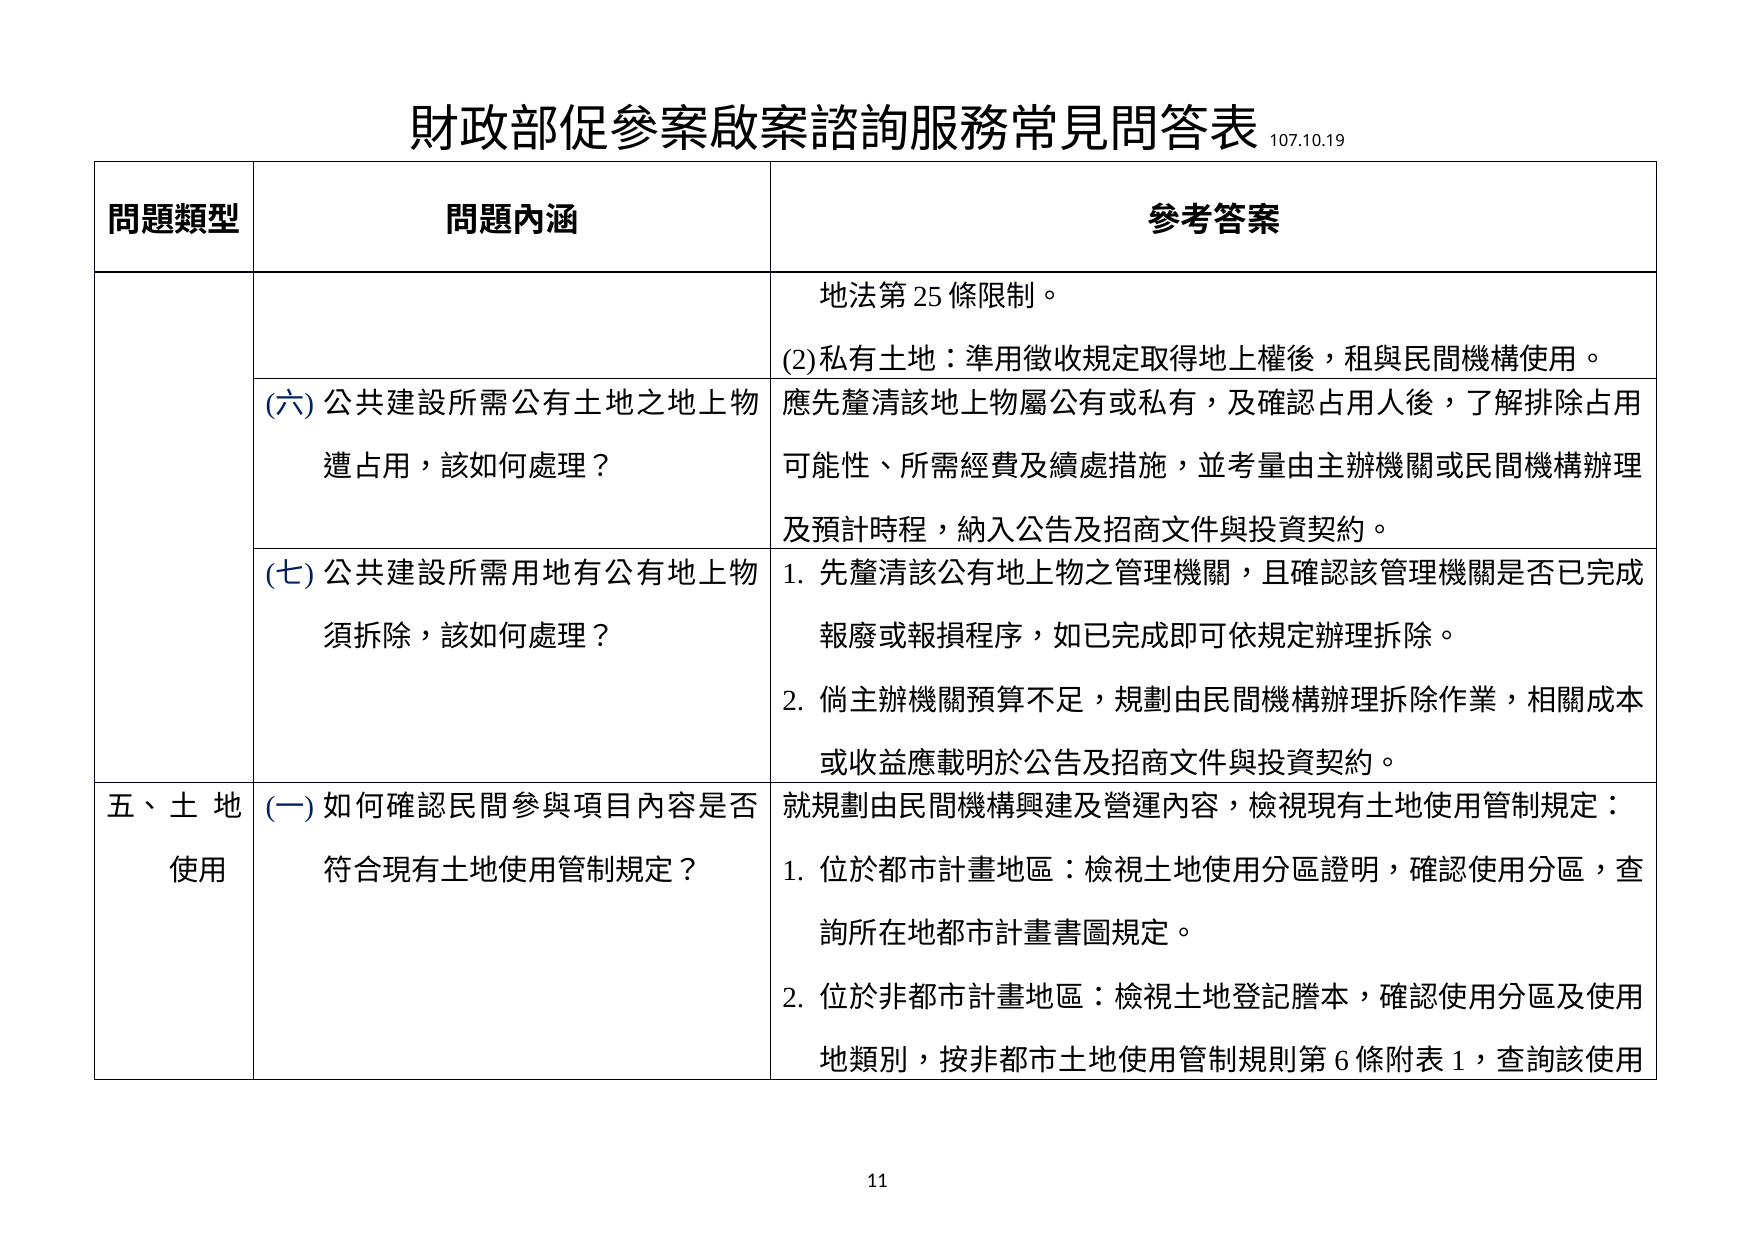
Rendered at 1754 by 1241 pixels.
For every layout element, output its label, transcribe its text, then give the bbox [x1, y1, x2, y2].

table_cell 公共建設所需公有土地之地上物遭占用，該如何處理？ [254, 379, 770, 548]
table_header 問題內涵 [254, 162, 770, 271]
table_cell 除其他法律另有規定外，應與該土地管理機關或所有權人就其需用之空間範圍，協議設定地上權。 協議不成之處理： 公有土地：得由民間機構報請主辦機關核轉行政院核定，不受土地法第25條限制。 私有土地：準用徵收規定取得地上權後，租與民間機構使用。 [771, 273, 1656, 378]
table_header 參考答案 [771, 162, 1656, 271]
table_cell 先釐清該公有地上物之管理機關，且確認該管理機關是否已完成報廢或報損程序，如已完成即可依規定辦理拆除。 倘主辦機關預算不足，規劃由民間機構辦理拆除作業，相關成本或收益應載明於公告及招商文件與投資契約。 [771, 549, 1656, 782]
table_cell 土地使用 [95, 783, 253, 1079]
table_cell [95, 273, 253, 782]
table_cell 就規劃由民間機構興建及營運內容，檢視現有土地使用管制規定： 位於都市計畫地區：檢視土地使用分區證明，確認使用分區，查詢所在地都市計畫書圖規定。 位於非都市計畫地區：檢視土地登記謄本，確認使用分區及使用地類別，按非都市土地使用管制規則第6條附表1，查詢該使用 [771, 783, 1656, 1079]
table_cell 應先釐清該地上物屬公有或私有，及確認占用人後，了解排除占用可能性、所需經費及續處措施，並考量由主辦機關或民間機構辦理及預計時程，納入公告及招商文件與投資契約。 [771, 379, 1656, 548]
table_cell [254, 273, 770, 378]
table_cell 如何確認民間參與項目內容是否符合現有土地使用管制規定？ [254, 783, 770, 1079]
table_header 問題類型 [95, 162, 253, 271]
table_cell 公共建設所需用地有公有地上物須拆除，該如何處理？ [254, 549, 770, 782]
